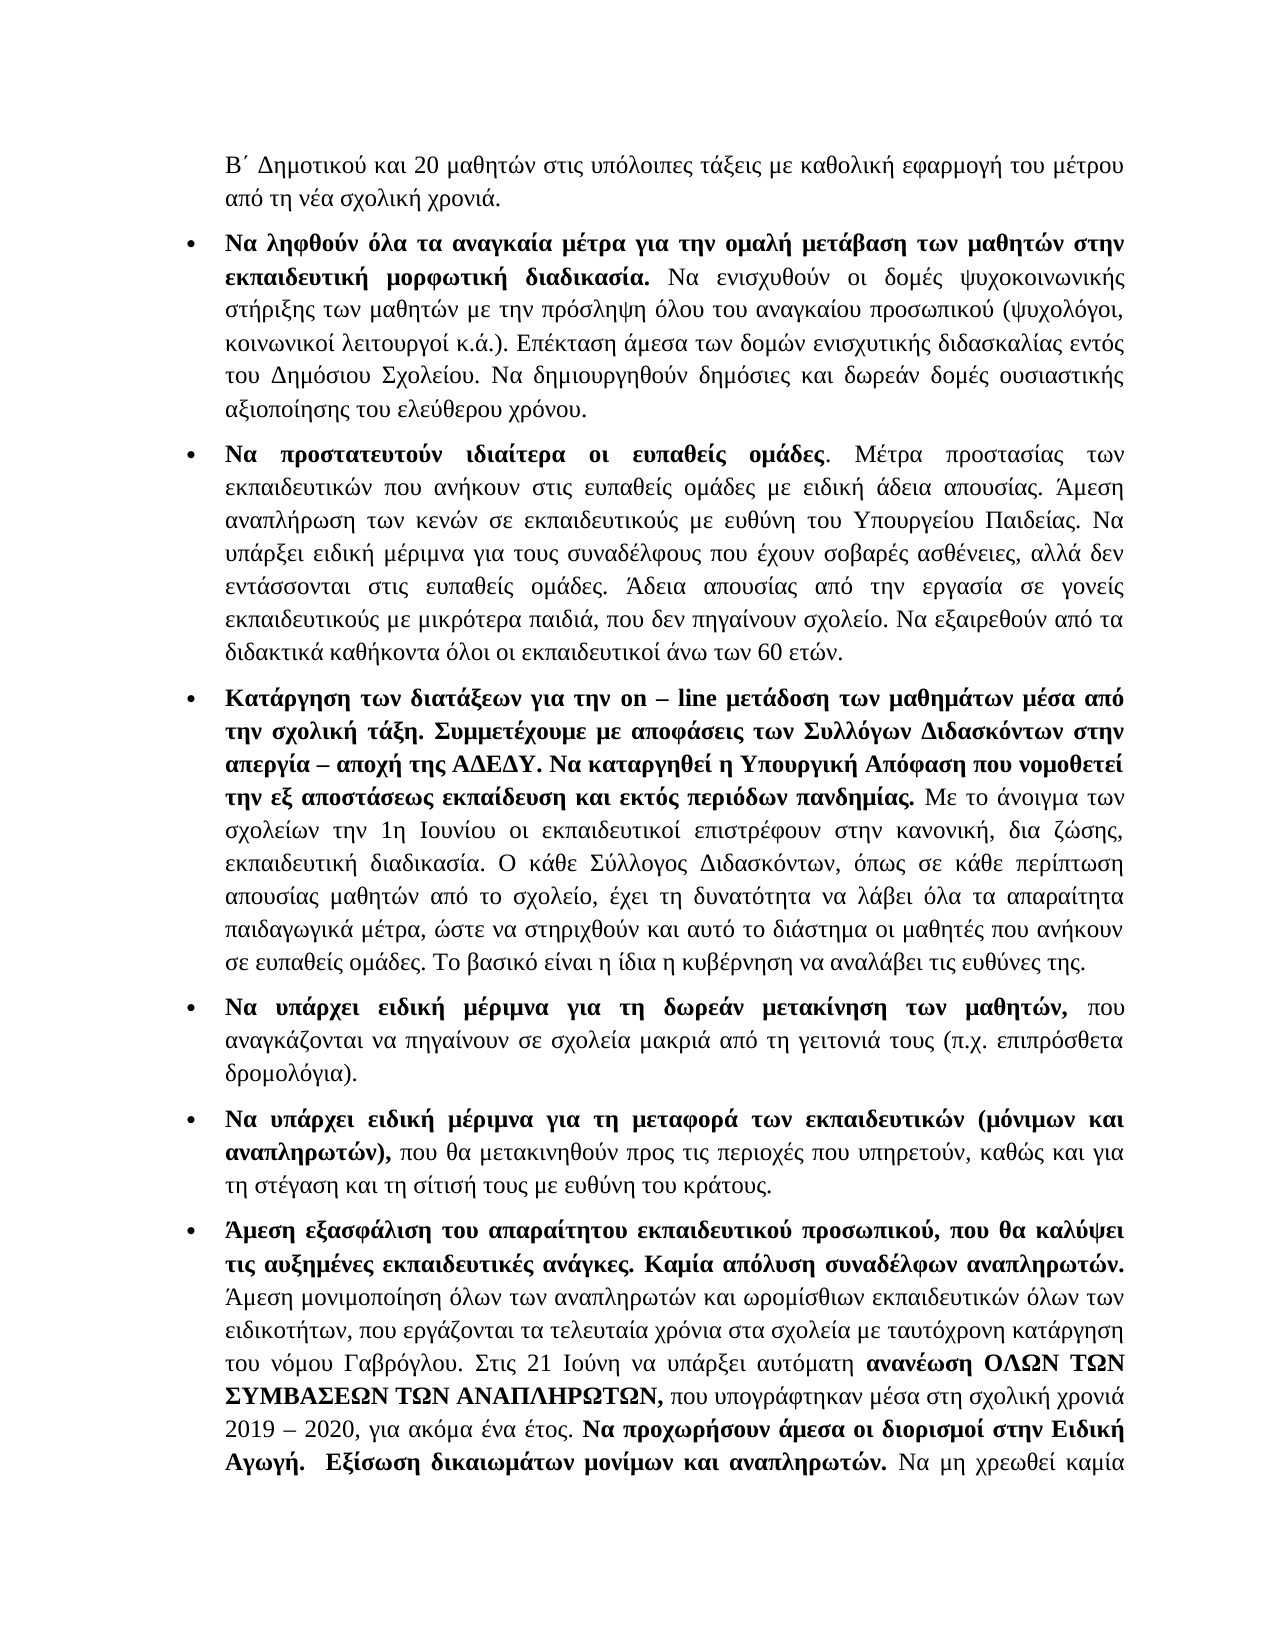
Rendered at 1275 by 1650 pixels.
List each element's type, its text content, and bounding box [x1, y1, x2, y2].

list Να υπάρχει ειδική μέριμνα για τη δωρεάν μετακίνηση των μαθητών, που αναγκάζονται να πηγαίνουν σε σχολεία μακριά από τη γειτονιά τους (π.χ. επιπρόσθετα δρομολόγια). [187, 992, 1125, 1087]
list Κατάργηση των διατάξεων για την on – line μετάδοση των μαθημάτων μέσα από την σχολική τάξη. Συμμετέχουμε με αποφάσεις των Συλλόγων Διδασκόντων στην απεργία – αποχή της ΑΔΕΔΥ. Να καταργηθεί η Υπουργική Απόφαση που νομοθετεί την εξ αποστάσεως εκπαίδευση και εκτός περιόδων πανδημίας. Με το άνοιγμα των σχολείων την 1η Ιουνίου οι εκπαιδευτικοί επιστρέφουν στην κανονική, δια ζώσης, εκπαιδευτική διαδικασία. Ο κάθε Σύλλογος Διδασκόντων, όπως σε κάθε περίπτωση απουσίας μαθητών από το σχολείο, έχει τη δυνατότητα να λάβει όλα τα απαραίτητα παιδαγωγικά μέτρα, ώστε να στηριχθούν και αυτό το διάστημα οι μαθητές που ανήκουν σε ευπαθείς ομάδες. Το βασικό είναι η ίδια η κυβέρνηση να αναλάβει τις ευθύνες της. [187, 683, 1125, 976]
list Να υπάρχει ειδική μέριμνα για τη μεταφορά των εκπαιδευτικών (μόνιμων και αναπληρωτών), που θα μετακινηθούν προς τις περιοχές που υπηρετούν, καθώς και για τη στέγαση και τη σίτισή τους με ευθύνη του κράτους. [187, 1104, 1125, 1199]
list Να προστατευτούν ιδιαίτερα οι ευπαθείς ομάδες. Μέτρα προστασίας των εκπαιδευτικών που ανήκουν στις ευπαθείς ομάδες με ειδική άδεια απουσίας. Άμεση αναπλήρωση των κενών σε εκπαιδευτικούς με ευθύνη του Υπουργείου Παιδείας. Να υπάρξει ειδική μέριμνα για τους συναδέλφους που έχουν σοβαρές ασθένειες, αλλά δεν εντάσσονται στις ευπαθείς ομάδες. Άδεια απουσίας από την εργασία σε γονείς εκπαιδευτικούς με μικρότερα παιδιά, που δεν πηγαίνουν σχολείο. Να εξαιρεθούν από τα διδακτικά καθήκοντα όλοι οι εκπαιδευτικοί άνω των 60 ετών. [187, 439, 1125, 666]
list Β΄ Δημοτικού και 20 μαθητών στις υπόλοιπες τάξεις με καθολική εφαρμογή του μέτρου από τη νέα σχολική χρονιά. [187, 150, 1125, 212]
list Να ληφθούν όλα τα αναγκαία μέτρα για την ομαλή μετάβαση των μαθητών στην εκπαιδευτική μορφωτική διαδικασία. Να ενισχυθούν οι δομές ψυχοκοινωνικής στήριξης των μαθητών με την πρόσληψη όλου του αναγκαίου προσωπικού (ψυχολόγοι, κοινωνικοί λειτουργοί κ.ά.). Επέκταση άμεσα των δομών ενισχυτικής διδασκαλίας εντός του Δημόσιου Σχολείου. Να δημιουργηθούν δημόσιες και δωρεάν δομές ουσιαστικής αξιοποίησης του ελεύθερου χρόνου. [187, 228, 1125, 422]
list Άμεση εξασφάλιση του απαραίτητου εκπαιδευτικού προσωπικού, που θα καλύψει τις αυξημένες εκπαιδευτικές ανάγκες. Καμία απόλυση συναδέλφων αναπληρωτών. Άμεση μονιμοποίηση όλων των αναπληρωτών και ωρομίσθιων εκπαιδευτικών όλων των ειδικοτήτων, που εργάζονται τα τελευταία χρόνια στα σχολεία με ταυτόχρονη κατάργηση του νόμου Γαβρόγλου. Στις 21 Ιούνη να υπάρξει αυτόματη ανανέωση ΟΛΩΝ ΤΩΝ ΣΥΜΒΑΣΕΩΝ ΤΩΝ ΑΝΑΠΛΗΡΩΤΩΝ, που υπογράφτηκαν μέσα στη σχολική χρονιά 2019 – 2020, για ακόμα ένα έτος. Να προχωρήσουν άμεσα οι διορισμοί στην Ειδική Αγωγή. Εξίσωση δικαιωμάτων μονίμων και αναπληρωτών. Να μη χρεωθεί καμία [187, 1216, 1125, 1476]
